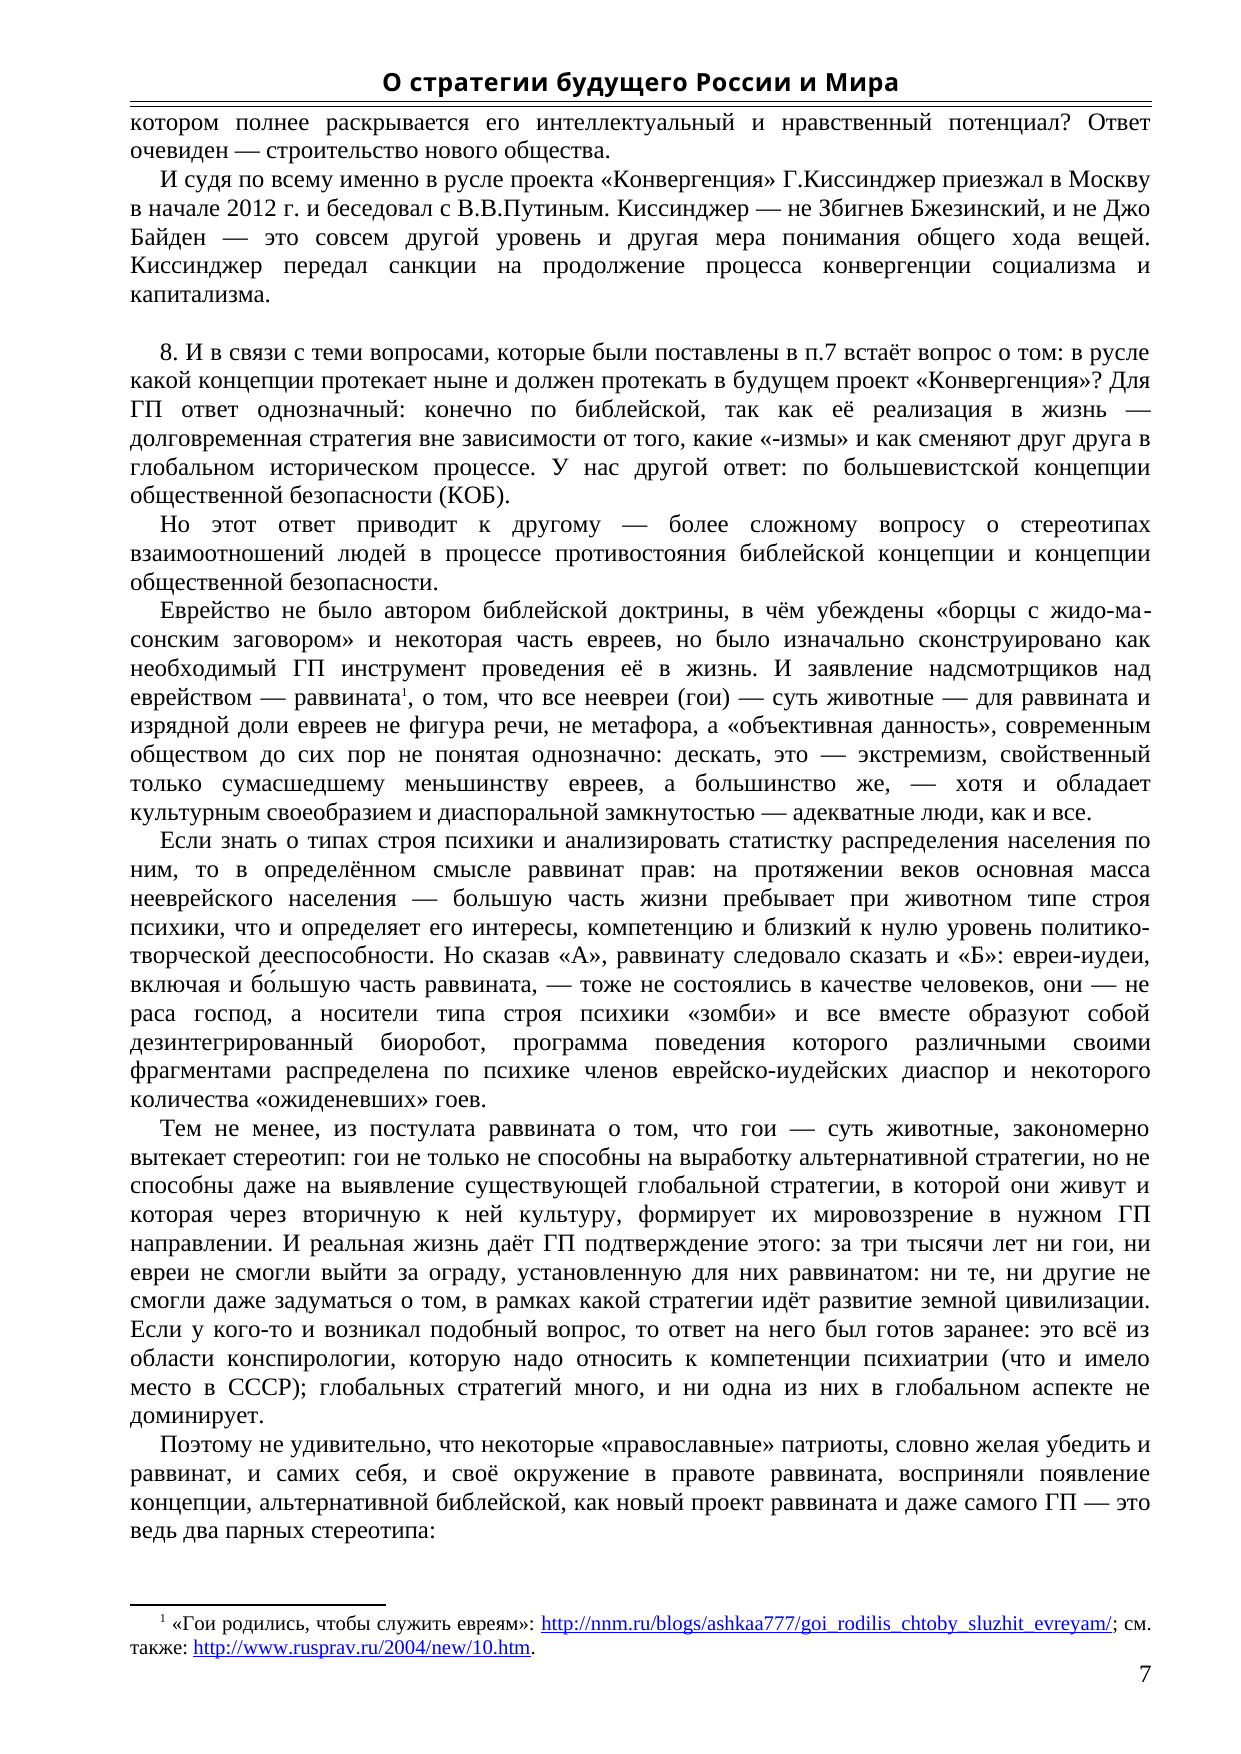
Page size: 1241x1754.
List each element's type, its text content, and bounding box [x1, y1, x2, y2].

text котором полнее раскрывается его интеллектуальный и нравственный потенциал? Ответ очевиден — строительство нового общества. [130, 107, 1152, 164]
text Но этот ответ приводит к другому — более сложному вопросу о стереотипах взаимоотношений людей в процессе противостояния библейской концепции и концепции общественной безопасности. [130, 509, 1152, 595]
text «Гои родились, чтобы служить евреям»: http://nnm.ru/blogs/ashkaa777/goi_rodilis_chtoby_sluzhit_evreyam/; см. также: http://www.rusprav.ru/2004/new/10.htm. [130, 1611, 1152, 1659]
text И судя по всему именно в русле проекта «Конвергенция» Г.Киссинджер приезжал в Москву в начале 2012 г. и беседовал с В.В.Путиным. Киссинджер — не Збигнев Бжезинский, и не Джо Байден — это совсем другой уровень и другая мера понимания общего хода вещей. Киссинджер передал санкции на продолжение процесса конвергенции социализма и капитализма. [130, 164, 1152, 308]
text Тем не менее, из постулата раввината о том, что гои — суть животные, закономерно вытекает стереотип: гои не только не способны на выработку альтернативной стратегии, но не способны даже на выявление существующей глобальной стратегии, в которой они живут и которая через вторичную к ней культуру, формирует их мировоззрение в нужном ГП направлении. И реальная жизнь даёт ГП подтверждение этого: за три тысячи лет ни гои, ни евреи не смогли выйти за ограду, установленную для них раввинатом: ни те, ни другие не смогли даже задуматься о том, в рамках какой стратегии идёт развитие земной цивилизации. Если у кого-то и возникал подобный вопрос, то ответ на него был готов заранее: это всё из области конспирологии, которую надо относить к компетенции психиатрии (что и имело место в СССР); глобальных стратегий много, и ни одна из них в глобальном аспекте не доминирует. [130, 1113, 1152, 1429]
text Если знать о типах строя психики и анализировать статистку распределения населения по ним, то в определённом смысле раввинат прав: на протяжении веков основная масса нееврейского населения — большую часть жизни пребывает при животном типе строя психики, что и определяет его интересы, компетенцию и близкий к нулю уровень политико-творческой дееспособности. Но сказав «А», раввинату следовало сказать и «Б»: евреи-иудеи, включая и бо́льшую часть раввината, — тоже не состоялись в качестве человеков, они — не раса господ, а носители типа строя психики «зомби» и все вместе образуют собой дезинтегрированный биоробот, программа поведения которого различными своими фрагментами распределена по психике членов еврейско-иудейских диаспор и некоторого количества «ожиденевших» гоев. [130, 825, 1152, 1113]
text 8. И в связи с теми вопросами, которые были поставлены в п.7 встаёт вопрос о том: в русле какой концепции протекает ныне и должен протекать в будущем проект «Конвергенция»? Для ГП ответ однозначный: конечно по библейской, так как её реализация в жизнь — долговременная стратегия вне зависимости от того, какие «-измы» и как сменяют друг друга в глобальном историческом процессе. У нас другой ответ: по большевистской концепции общественной безопасности (КОБ). [130, 337, 1152, 509]
text Еврейство не было автором библейской доктрины, в чём убеждены «борцы с жидо-ма­сонским заговором» и некоторая часть евреев, но было изначально сконструировано как необходимый ГП инструмент проведения её в жизнь. И заявление надсмотрщиков над еврейством — раввината, о том, что все неевреи (гои) — суть животные — для раввината и изрядной доли евреев не фигура речи, не метафора, а «объективная данность», современным обществом до сих пор не понятая однозначно: дескать, это — экстремизм, свойственный только сумасшедшему меньшинству евреев, а большинство же, — хотя и обладает культурным своеобразием и диаспоральной замкнутостью — адекватные люди, как и все. [130, 595, 1152, 825]
text Поэтому не удивительно, что некоторые «православные» патриоты, словно желая убедить и раввинат, и самих себя, и своё окружение в правоте раввината, восприняли появление концепции, альтернативной библейской, как новый проект раввината и даже самого ГП — это ведь два парных стереотипа: [130, 1429, 1152, 1544]
